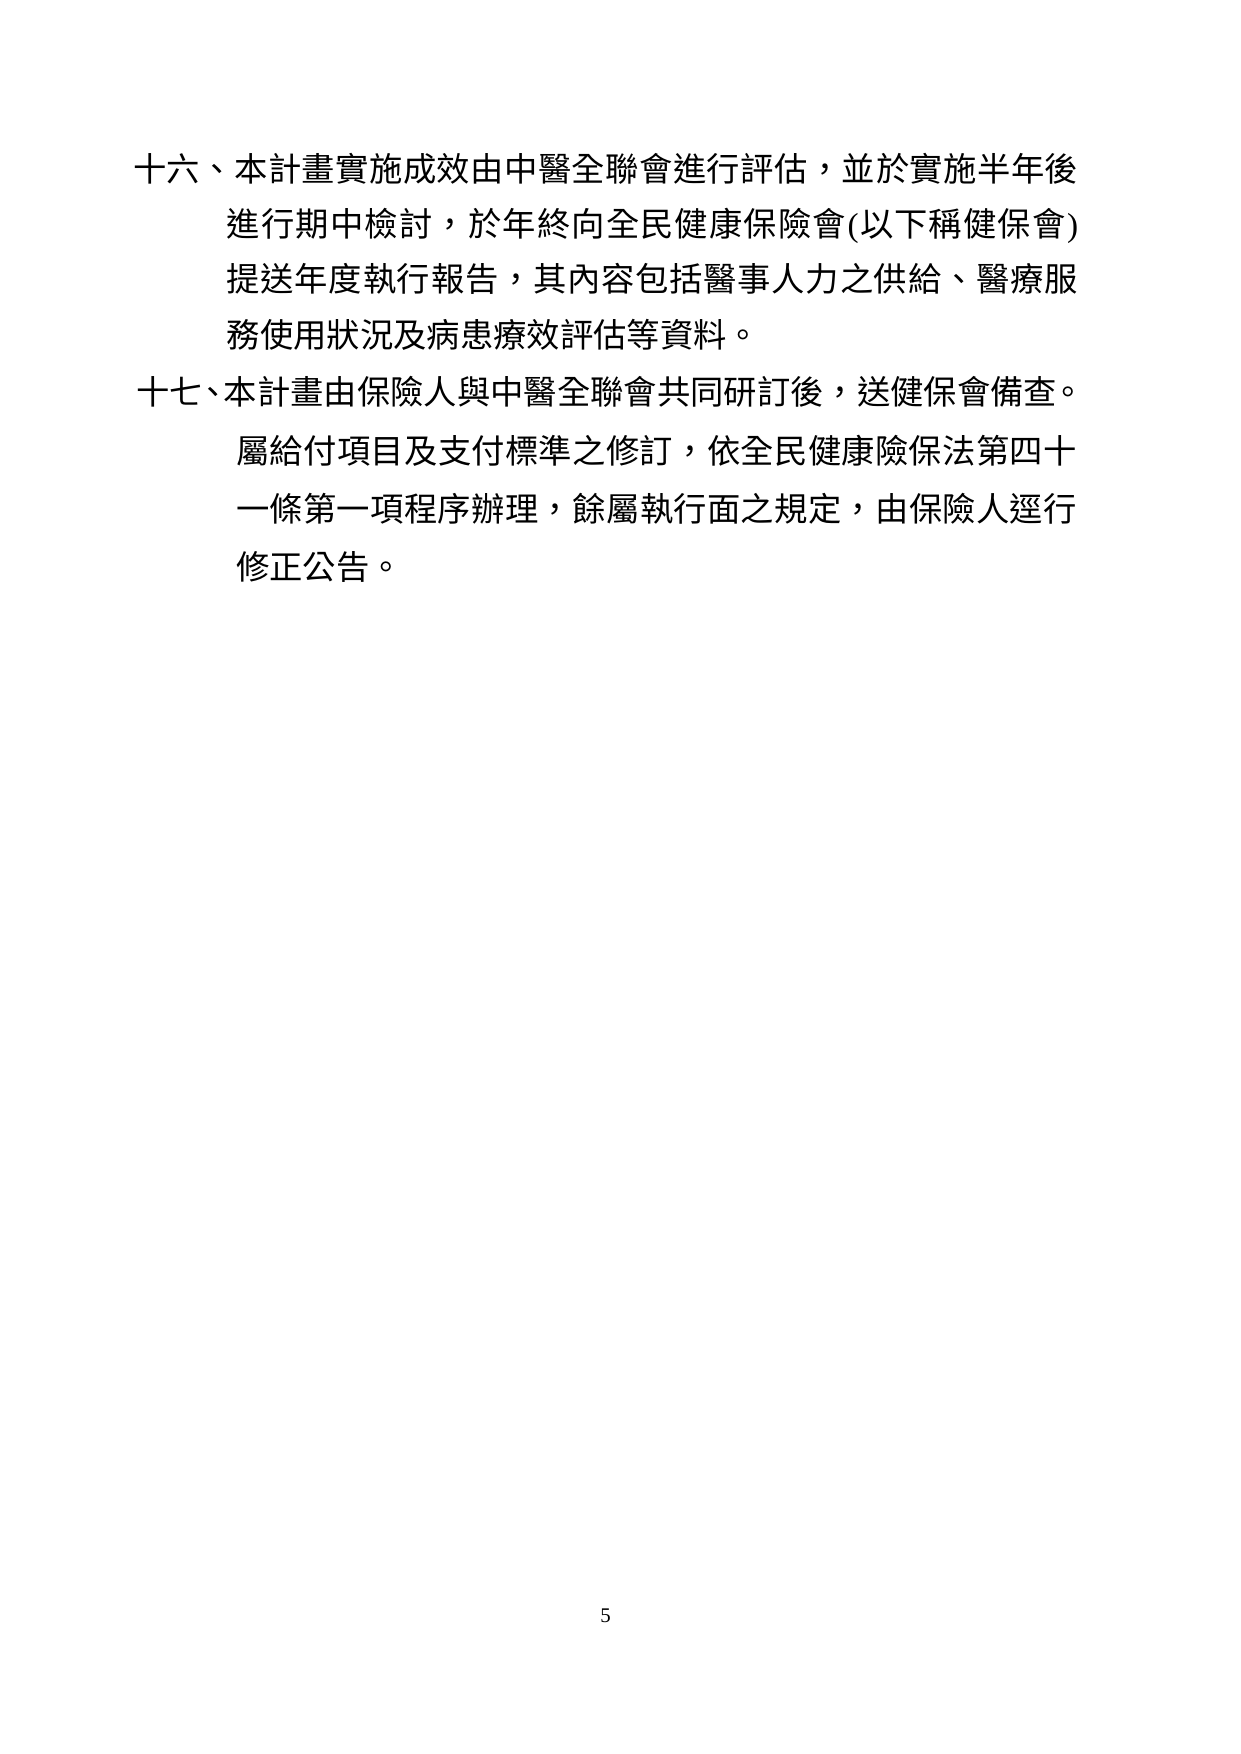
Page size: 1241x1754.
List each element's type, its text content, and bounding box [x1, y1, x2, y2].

text 十六、本計畫實施成效由中醫全聯會進行評估，並於實施半年後進行期中檢討，於年終向全民健康保險會(以下稱健保會)提送年度執行報告，其內容包括醫事人力之供給、醫療服務使用狀況及病患療效評估等資料。 [133, 137, 1078, 358]
text 十七、本計畫由保險人與中醫全聯會共同研訂後，送健保會備查。屬給付項目及支付標準之修訂，依全民健康險保法第四十一條第一項程序辦理，餘屬執行面之規定，由保險人逕行修正公告。 [136, 358, 1078, 591]
